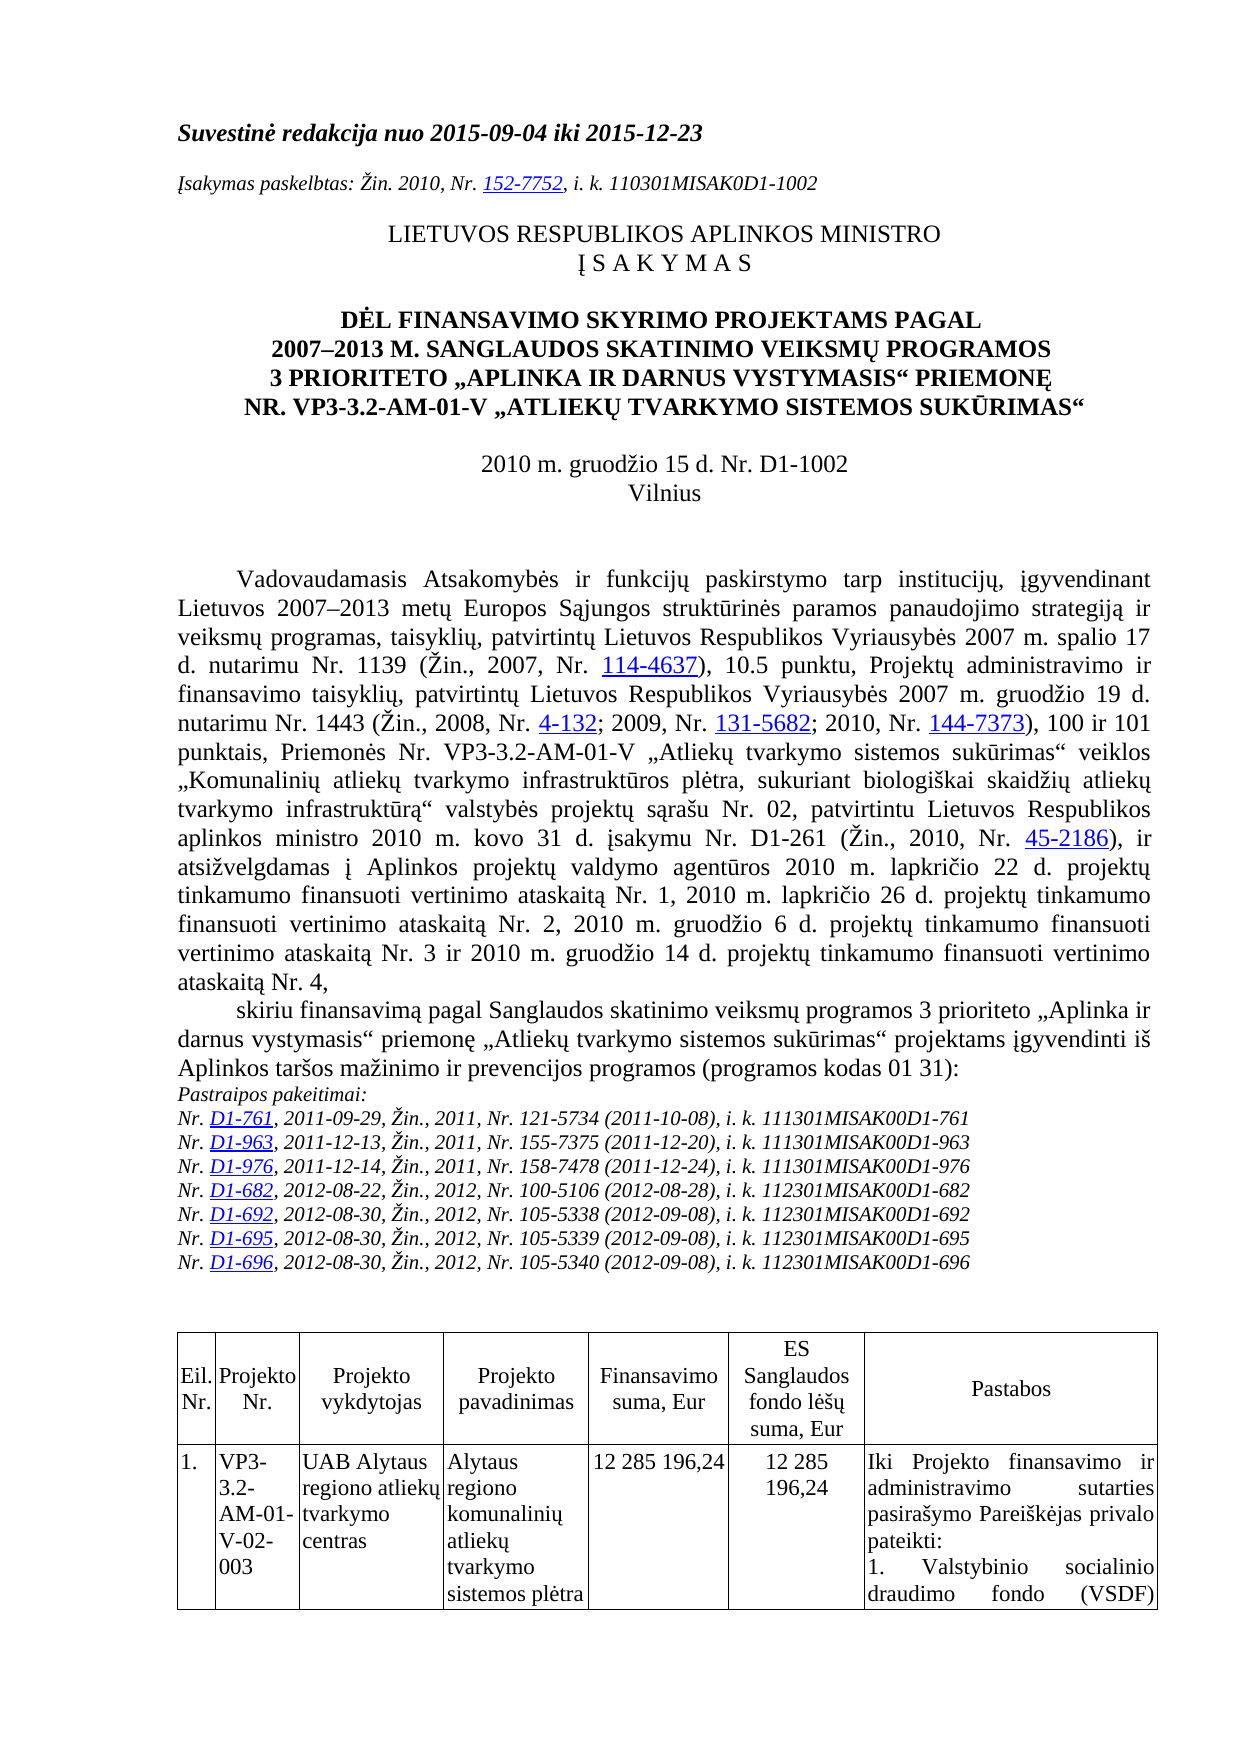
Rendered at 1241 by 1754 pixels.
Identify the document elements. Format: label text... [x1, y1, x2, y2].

table_header Finansavimo suma, Eur [589, 1333, 728, 1444]
table_header Projekto Nr. [216, 1333, 299, 1444]
table_cell 12 285 196,24 [729, 1445, 864, 1609]
text Vilnius [177, 478, 1152, 507]
text Nr. D1-682, 2012-08-22, Žin., 2012, Nr. 100-5106 (2012-08-28), i. k. 112301MISAK00D1-682 [177, 1178, 1152, 1202]
text DĖL FINANSAVIMO SKYRIMO PROJEKTAMS PAGAL 2007–2013 M. SANGLAUDOS SKATINIMO VEIKSMŲ PROGRAMOS 3 PRIORITETO „APLINKA IR DARNUS VYSTYMASIS“ PRIEMONĘ Nr. VP3-3.2-AM-01-V „ATLIEKŲ TVARKYMO SISTEMOS SUKŪRIMAS“ [177, 305, 1152, 420]
text Nr. D1-963, 2011-12-13, Žin., 2011, Nr. 155-7375 (2011-12-20), i. k. 111301MISAK00D1-963 [177, 1130, 1152, 1154]
text Nr. D1-761, 2011-09-29, Žin., 2011, Nr. 121-5734 (2011-10-08), i. k. 111301MISAK00D1-761 [177, 1106, 1152, 1130]
table_cell 1. [178, 1445, 215, 1609]
text Nr. D1-695, 2012-08-30, Žin., 2012, Nr. 105-5339 (2012-09-08), i. k. 112301MISAK00D1-695 [177, 1226, 1152, 1250]
table_header Pastabos [865, 1333, 1157, 1444]
table_header Projekto vykdytojas [300, 1333, 443, 1444]
text Suvestinė redakcija nuo 2015-09-04 iki 2015-12-23 [177, 118, 1152, 147]
table_cell VP3-3.2-AM-01-V-02-003 [216, 1445, 299, 1609]
text Į S A K Y M A S [177, 248, 1152, 277]
table_cell Alytaus regiono komunalinių atliekų tvarkymo sistemos plėtra [444, 1445, 588, 1609]
text Įsakymas paskelbtas: Žin. 2010, Nr. 152-7752, i. k. 110301MISAK0D1-1002 [177, 171, 1152, 195]
table_header ES Sanglaudos fondo lėšų suma, Eur [729, 1333, 864, 1444]
text Nr. D1-692, 2012-08-30, Žin., 2012, Nr. 105-5338 (2012-09-08), i. k. 112301MISAK00D1-692 [177, 1202, 1152, 1226]
table_cell 12 285 196,24 [589, 1445, 728, 1609]
text Pastraipos pakeitimai: [177, 1082, 1152, 1106]
text Nr. D1-696, 2012-08-30, Žin., 2012, Nr. 105-5340 (2012-09-08), i. k. 112301MISAK00D1-696 [177, 1250, 1152, 1274]
table_header Projekto pavadinimas [444, 1333, 588, 1444]
text Nr. D1-976, 2011-12-14, Žin., 2011, Nr. 158-7478 (2011-12-24), i. k. 111301MISAK00D1-976 [177, 1154, 1152, 1178]
text LIETUVOS RESPUBLIKOS APLINKOS MINISTRO [177, 219, 1152, 248]
table_cell Iki Projekto finansavimo ir administravimo sutarties pasirašymo Pareiškėjas privalo pateikti: 1. Valstybinio socialinio draudimo fondo (VSDF) [865, 1445, 1157, 1609]
text Vadovaudamasis Atsakomybės ir funkcijų paskirstymo tarp institucijų, įgyvendinant Lietuvos 2007–2013 metų Europos Sąjungos struktūrinės paramos panaudojimo strategiją ir veiksmų programas, taisyklių, patvirtintų Lietuvos Respublikos Vyriausybės 2007 m. spalio 17 d. nutarimu Nr. 1139 (Žin., 2007, Nr. 114-4637), 10.5 punktu, Projektų administravimo ir finansavimo taisyklių, patvirtintų Lietuvos Respublikos Vyriausybės 2007 m. gruodžio 19 d. nutarimu Nr. 1443 (Žin., 2008, Nr. 4-132; 2009, Nr. 131-5682; 2010, Nr. 144-7373), 100 ir 101 punktais, Priemonės Nr. VP3-3.2-AM-01-V „Atliekų tvarkymo sistemos sukūrimas“ veiklos „Komunalinių atliekų tvarkymo infrastruktūros plėtra, sukuriant biologiškai skaidžių atliekų tvarkymo infrastruktūrą“ valstybės projektų sąrašu Nr. 02, patvirtintu Lietuvos Respublikos aplinkos ministro 2010 m. kovo 31 d. įsakymu Nr. D1-261 (Žin., 2010, Nr. 45-2186), ir atsižvelgdamas į Aplinkos projektų valdymo agentūros 2010 m. lapkričio 22 d. projektų tinkamumo finansuoti vertinimo ataskaitą Nr. 1, 2010 m. lapkričio 26 d. projektų tinkamumo finansuoti vertinimo ataskaitą Nr. 2, 2010 m. gruodžio 6 d. projektų tinkamumo finansuoti vertinimo ataskaitą Nr. 3 ir 2010 m. gruodžio 14 d. projektų tinkamumo finansuoti vertinimo ataskaitą Nr. 4, [177, 564, 1152, 995]
table_cell UAB Alytaus regiono atliekų tvarkymo centras [300, 1445, 443, 1609]
text 2010 m. gruodžio 15 d. Nr. D1-1002 [177, 449, 1152, 478]
text skiriu finansavimą pagal Sanglaudos skatinimo veiksmų programos 3 prioriteto „Aplinka ir darnus vystymasis“ priemonę „Atliekų tvarkymo sistemos sukūrimas“ projektams įgyvendinti iš Aplinkos taršos mažinimo ir prevencijos programos (programos kodas 01 31): [177, 995, 1152, 1082]
table_header Eil. Nr. [178, 1333, 215, 1444]
